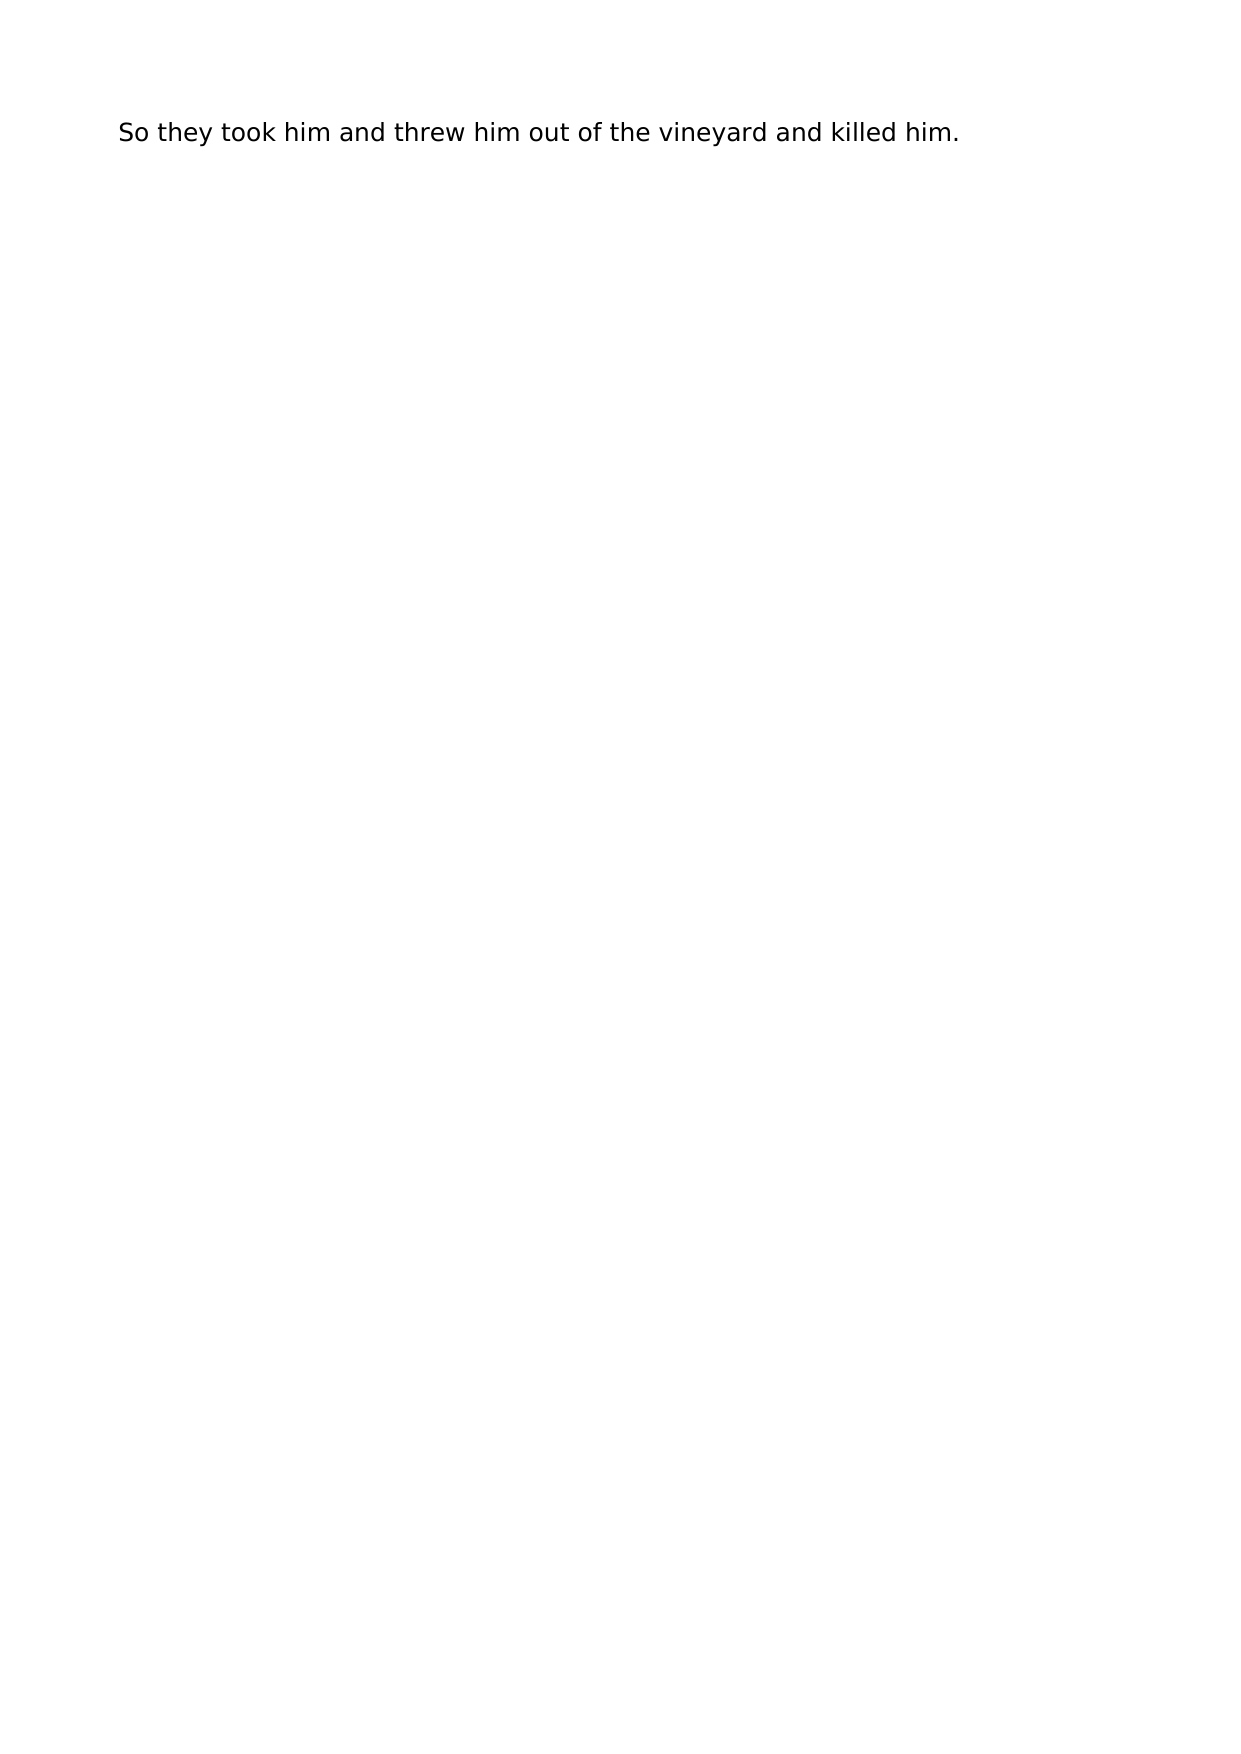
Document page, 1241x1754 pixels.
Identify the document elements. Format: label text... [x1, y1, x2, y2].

text So they took him and threw him out of the vineyard and killed him. [118, 118, 1122, 147]
